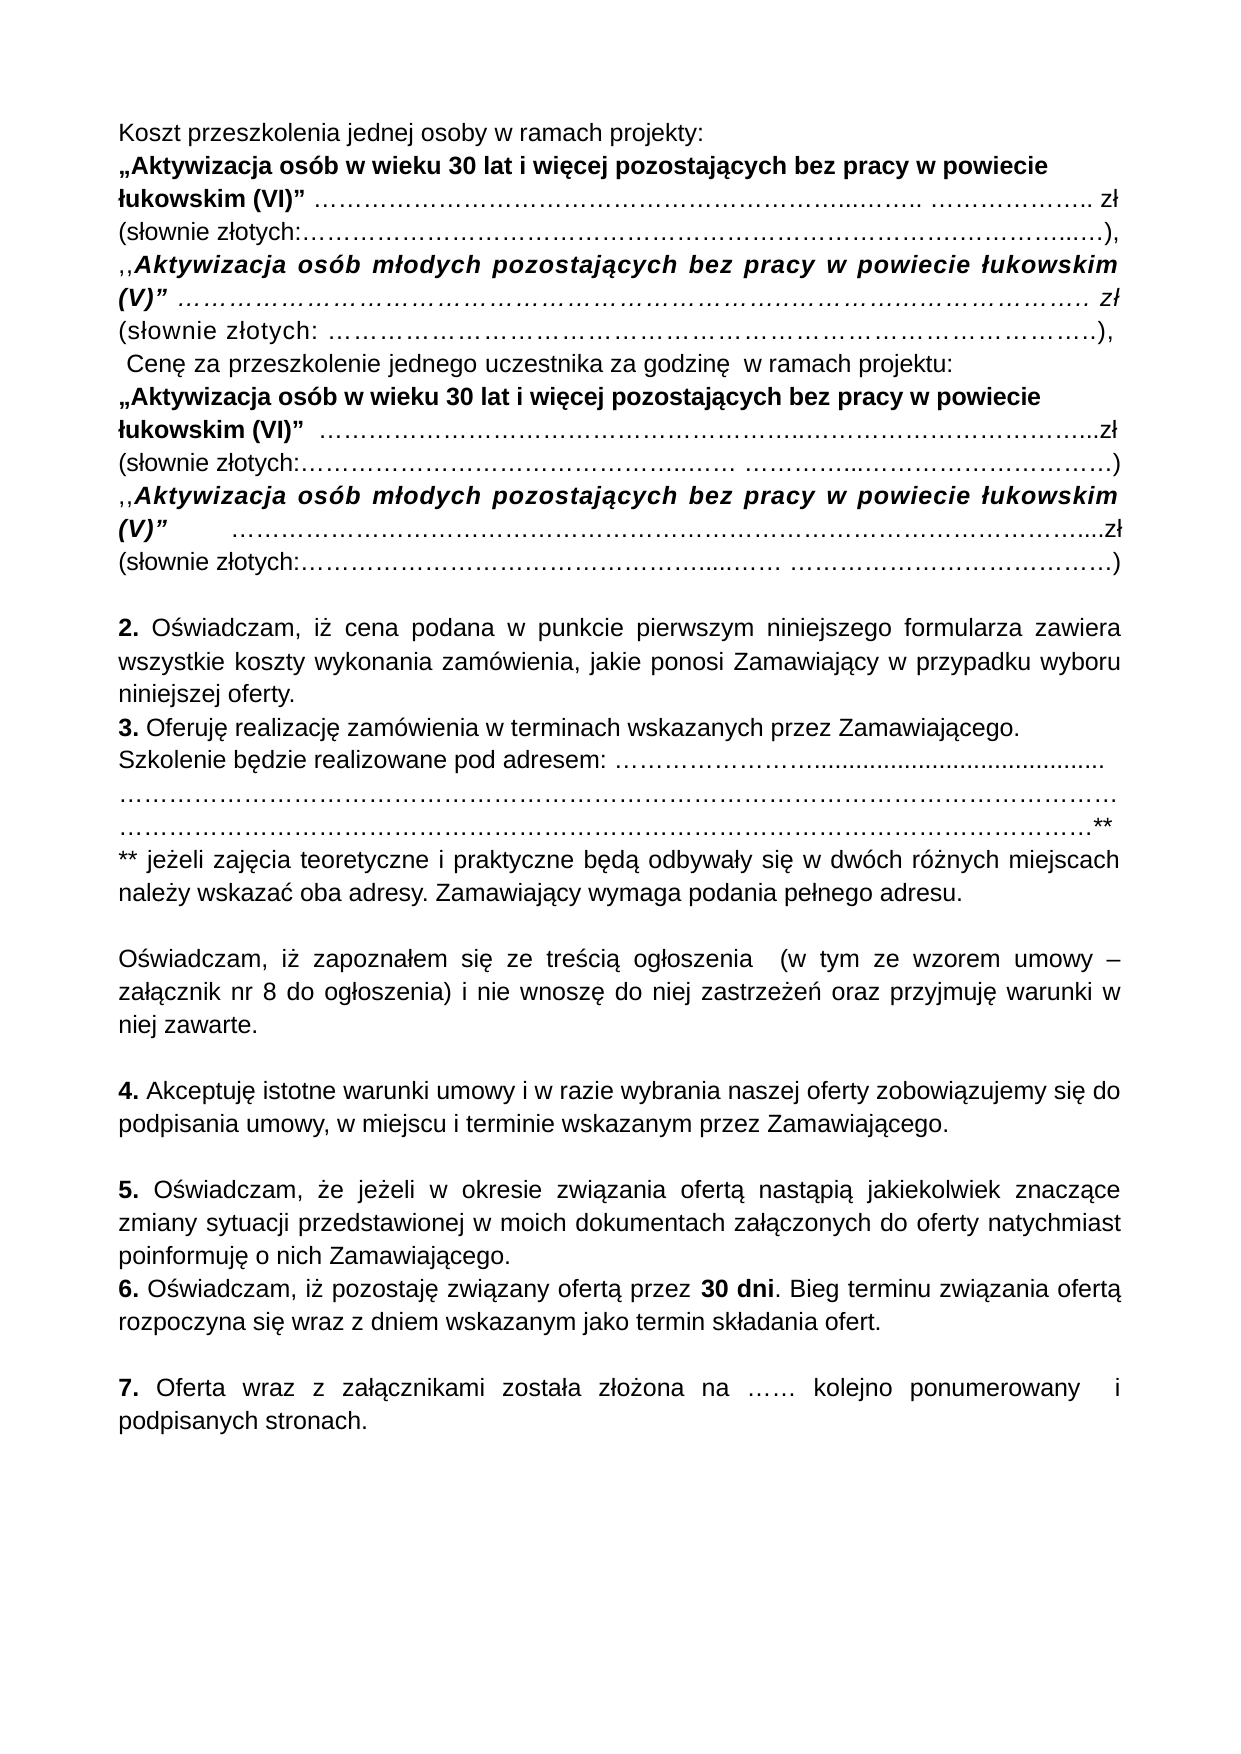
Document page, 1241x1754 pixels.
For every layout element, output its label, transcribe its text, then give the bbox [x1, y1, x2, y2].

text ,,Aktywizacja osób młodych pozostających bez pracy w powiecie łukowskim (V)” ……………………………………………………………..…………...……………….. zł (słownie złotych: ……………………………………………………………………………..), [118, 250, 1122, 345]
text „Aktywizacja osób w wieku 30 lat i więcej pozostających bez pracy w powiecie łukowskim (VI)” …………………………………………………..……………………………...zł (słownie złotych:………………………………………..…… …………...…………………………) [118, 382, 1122, 477]
text 6. Oświadczam, iż pozostaję związany ofertą przez 30 dni. Bieg terminu związania ofertą rozpoczyna się wraz z dniem wskazanym jako termin składania ofert. [118, 1274, 1122, 1336]
text 2. Oświadczam, iż cena podana w punkcie pierwszym niniejszego formularza zawiera wszystkie koszty wykonania zamówienia, jakie ponosi Zamawiający w przypadku wyboru niniejszej oferty. [118, 613, 1122, 708]
text Szkolenie będzie realizowane pod adresem: …………………….......................................... [118, 746, 1122, 774]
text Cenę za przeszkolenie jednego uczestnika za godzinę w ramach projektu: [118, 349, 1122, 378]
text Oświadczam, iż zapoznałem się ze treścią ogłoszenia (w tym ze wzorem umowy – załącznik nr 8 do ogłoszenia) i nie wnoszę do niej zastrzeżeń oraz przyjmuję warunki w niej zawarte. [118, 944, 1122, 1038]
text Koszt przeszkolenia jednej osoby w ramach projekty: [118, 118, 1122, 147]
text …………………………………………………………………………………………………………………………………………………………………………………………………………………** [118, 778, 1122, 840]
text ** jeżeli zajęcia teoretyczne i praktyczne będą odbywały się w dwóch różnych miejscach należy wskazać oba adresy. Zamawiający wymaga podania pełnego adresu. [118, 844, 1122, 906]
text 7. Oferta wraz z załącznikami została złożona na …… kolejno ponumerowany i podpisanych stronach. [118, 1373, 1122, 1435]
text 3. Oferuję realizację zamówienia w terminach wskazanych przez Zamawiającego. [118, 712, 1122, 741]
text 5. Oświadczam, że jeżeli w okresie związania ofertą nastąpią jakiekolwiek znaczące zmiany sytuacji przedstawionej w moich dokumentach załączonych do oferty natychmiast poinformuję o nich Zamawiającego. [118, 1175, 1122, 1269]
text „Aktywizacja osób w wieku 30 lat i więcej pozostających bez pracy w powiecie łukowskim (VI)” ………………………………………………………...…….. ……………….. zł (słownie złotych:…………………………………………………………………….…………...…), [118, 151, 1122, 246]
text ,,Aktywizacja osób młodych pozostających bez pracy w powiecie łukowskim (V)” …………………………………………………………………………………………....zł (słownie złotych:………………………………………….....…… …………………………………) [118, 481, 1122, 576]
text 4. Akceptuję istotne warunki umowy i w razie wybrania naszej oferty zobowiązujemy się do podpisania umowy, w miejscu i terminie wskazanym przez Zamawiającego. [118, 1076, 1122, 1137]
